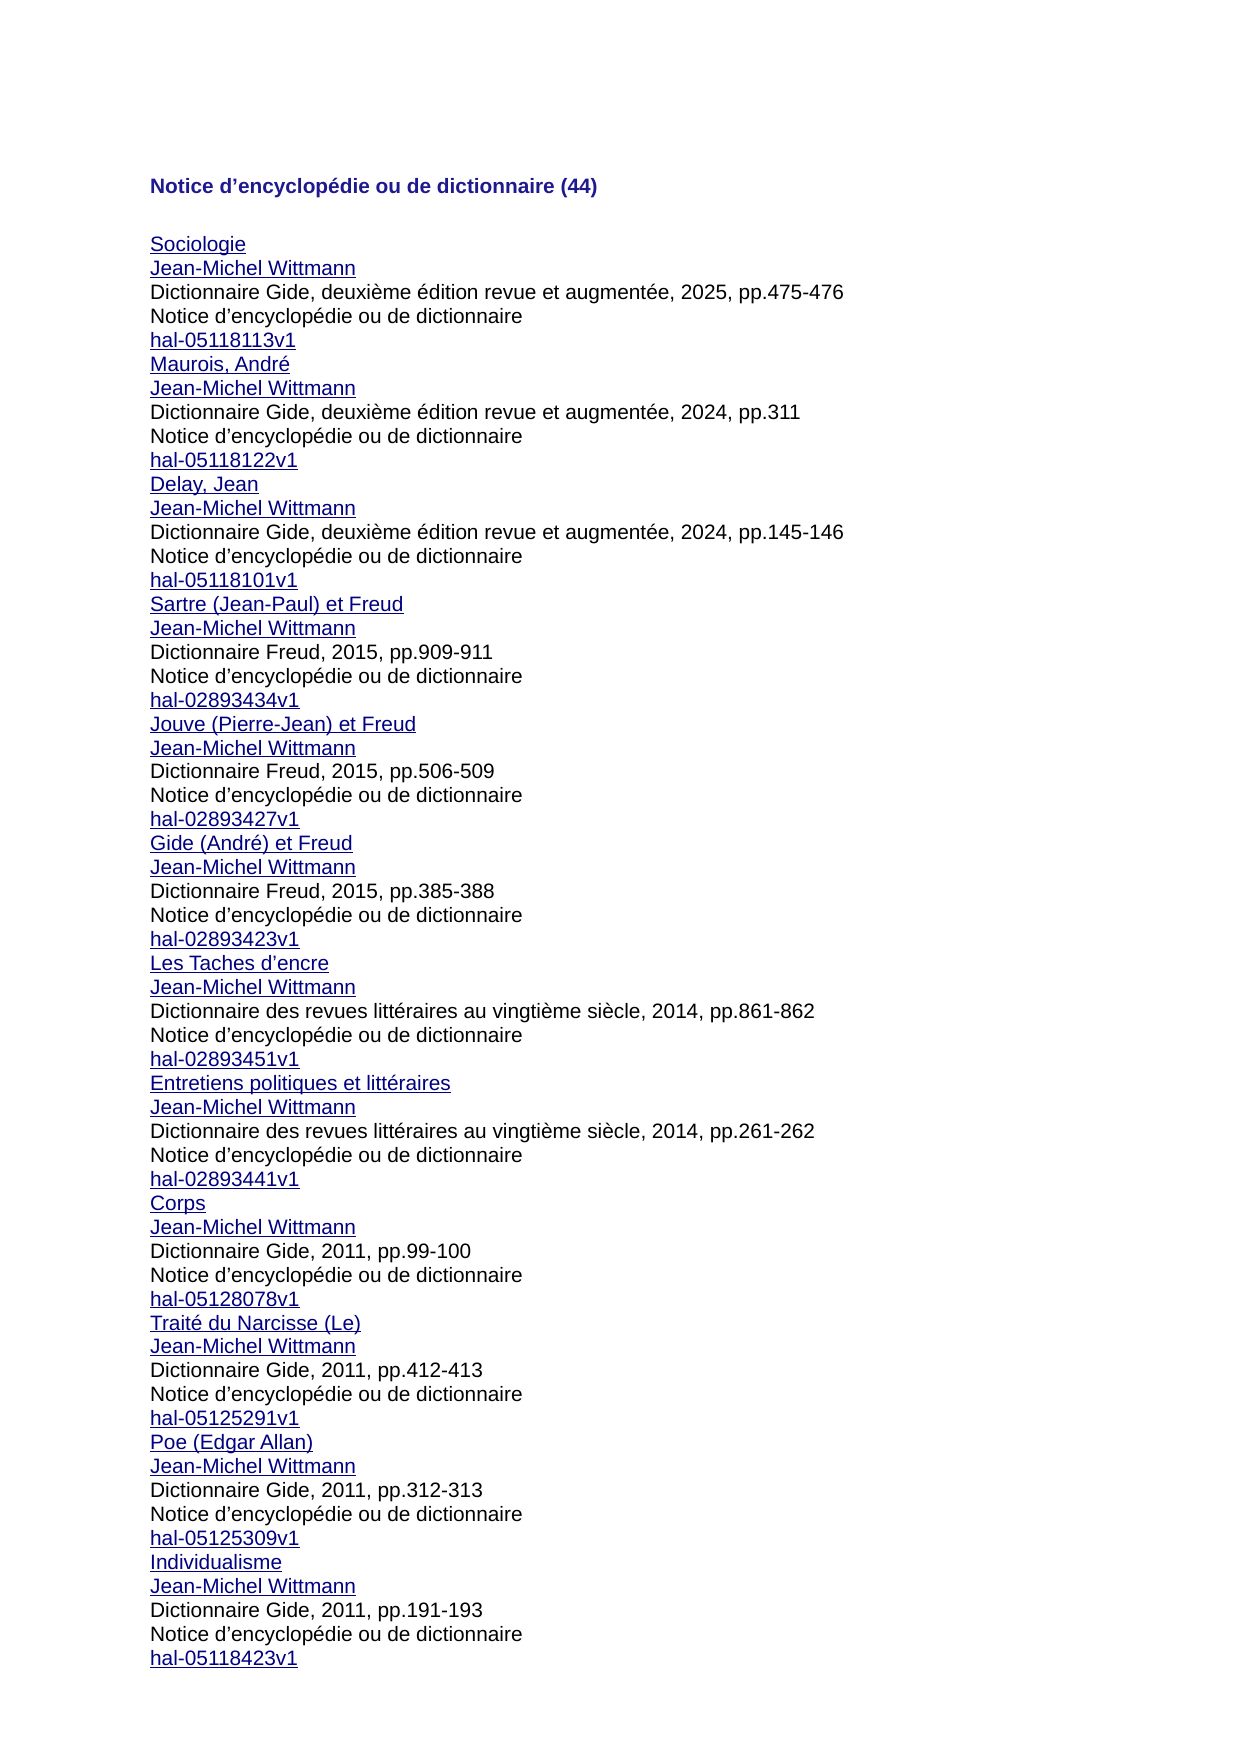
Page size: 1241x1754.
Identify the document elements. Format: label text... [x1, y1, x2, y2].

table_cell Sartre (Jean-Paul) et Freud Jean-Michel Wittmann Dictionnaire Freud, 2015, pp.909-911 Notice d’encyclopédie ou de dictionnaire hal-02893434v1 [150, 592, 1090, 711]
table_cell Individualisme Jean-Michel Wittmann Dictionnaire Gide, 2011, pp.191-193 Notice d’encyclopédie ou de dictionnaire hal-05118423v1 [150, 1550, 1090, 1670]
table_cell Delay, Jean Jean-Michel Wittmann Dictionnaire Gide, deuxième édition revue et augmentée, 2024, pp.145-146 Notice d’encyclopédie ou de dictionnaire hal-05118101v1 [150, 472, 1090, 592]
table_header Sociologie Jean-Michel Wittmann Dictionnaire Gide, deuxième édition revue et augmentée, 2025, pp.475-476 Notice d’encyclopédie ou de dictionnaire hal-05118113v1 [150, 232, 1090, 352]
table_cell Les Taches d’encre Jean-Michel Wittmann Dictionnaire des revues littéraires au vingtième siècle, 2014, pp.861-862 Notice d’encyclopédie ou de dictionnaire hal-02893451v1 [150, 951, 1090, 1071]
table_cell Gide (André) et Freud Jean-Michel Wittmann Dictionnaire Freud, 2015, pp.385-388 Notice d’encyclopédie ou de dictionnaire hal-02893423v1 [150, 831, 1090, 951]
table_cell Poe (Edgar Allan) Jean-Michel Wittmann Dictionnaire Gide, 2011, pp.312-313 Notice d’encyclopédie ou de dictionnaire hal-05125309v1 [150, 1430, 1090, 1550]
table_cell Maurois, André Jean-Michel Wittmann Dictionnaire Gide, deuxième édition revue et augmentée, 2024, pp.311 Notice d’encyclopédie ou de dictionnaire hal-05118122v1 [150, 352, 1090, 472]
table_cell Traité du Narcisse (Le) Jean-Michel Wittmann Dictionnaire Gide, 2011, pp.412-413 Notice d’encyclopédie ou de dictionnaire hal-05125291v1 [150, 1310, 1090, 1430]
table_cell Corps Jean-Michel Wittmann Dictionnaire Gide, 2011, pp.99-100 Notice d’encyclopédie ou de dictionnaire hal-05128078v1 [150, 1191, 1090, 1310]
table_cell Jouve (Pierre-Jean) et Freud Jean-Michel Wittmann Dictionnaire Freud, 2015, pp.506-509 Notice d’encyclopédie ou de dictionnaire hal-02893427v1 [150, 711, 1090, 831]
subtitle Notice d’encyclopédie ou de dictionnaire (44) [150, 174, 1090, 198]
table_cell Entretiens politiques et littéraires Jean-Michel Wittmann Dictionnaire des revues littéraires au vingtième siècle, 2014, pp.261-262 Notice d’encyclopédie ou de dictionnaire hal-02893441v1 [150, 1071, 1090, 1191]
